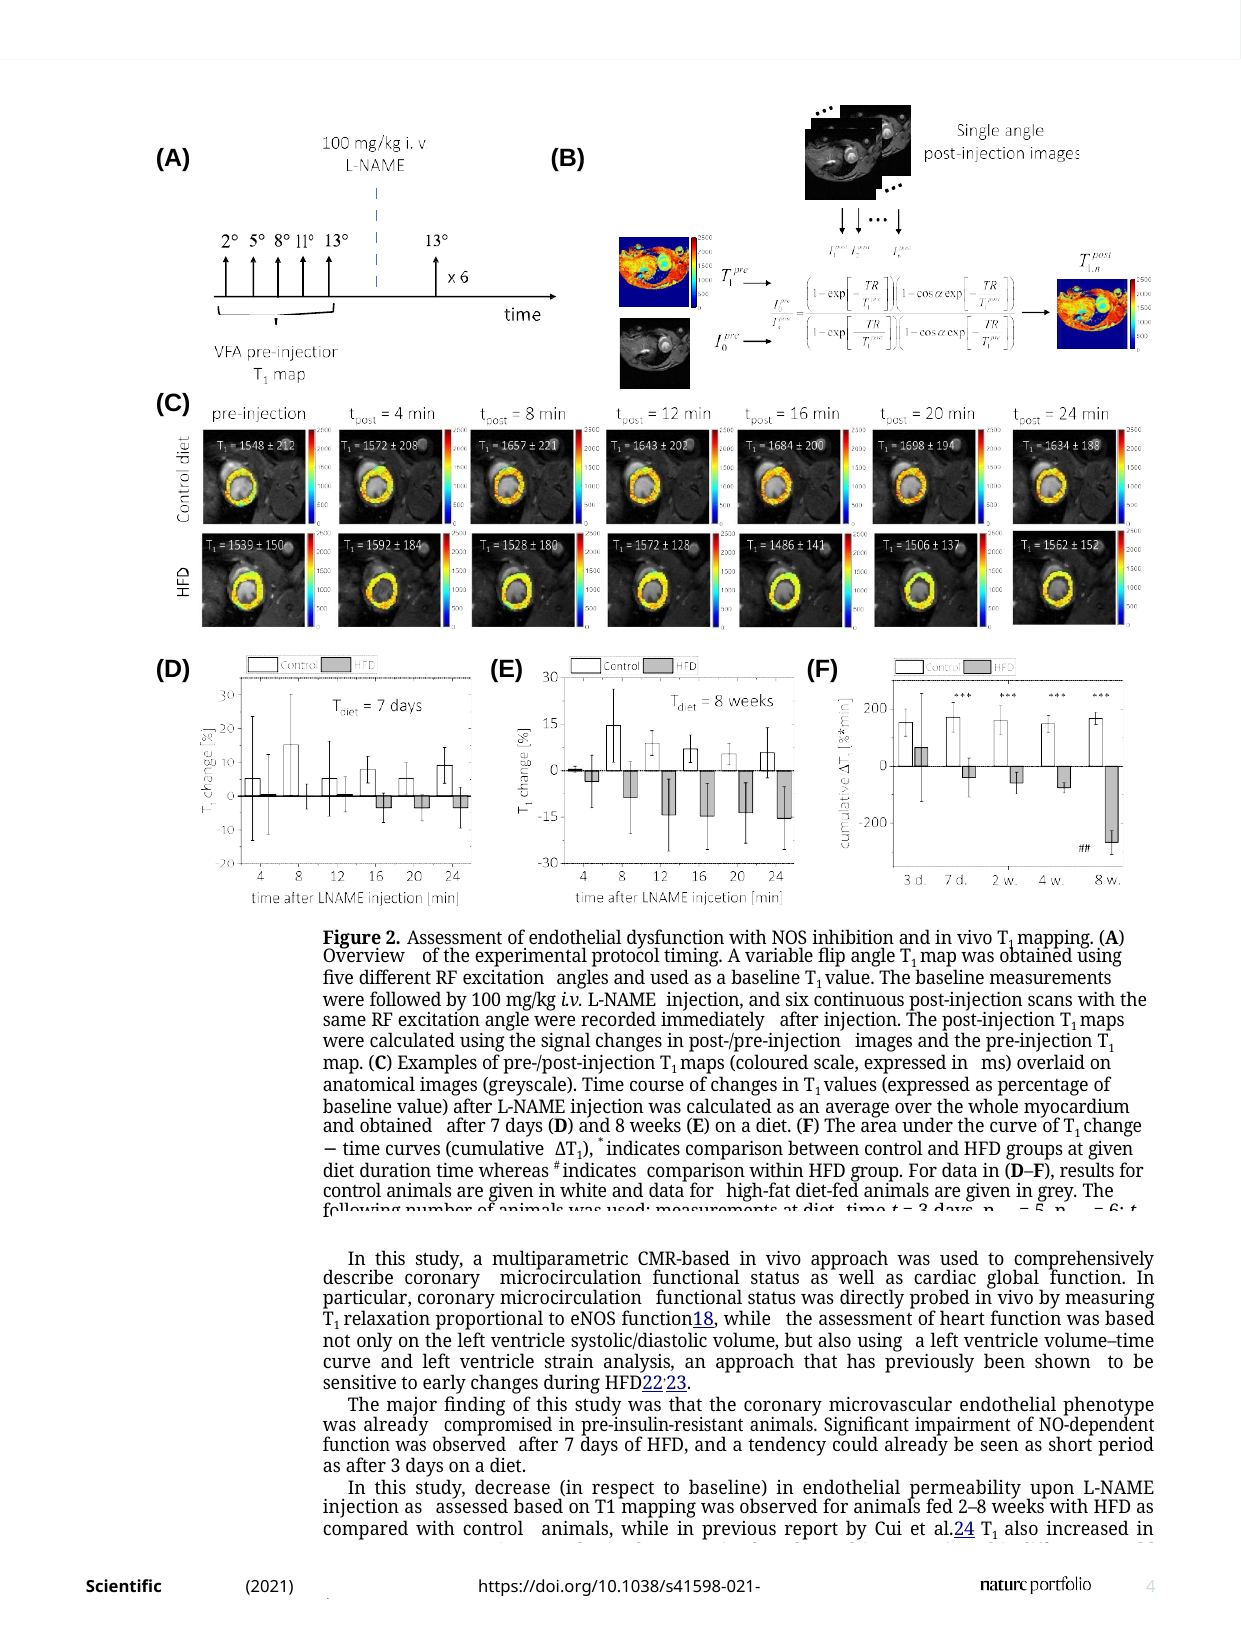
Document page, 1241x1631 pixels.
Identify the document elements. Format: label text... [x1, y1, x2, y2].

text https://doi.org/10.1038/s41598-021-98401-1 [478, 1577, 787, 1598]
text (A) [156, 146, 192, 172]
text (E) [490, 657, 525, 683]
text (2021) 11:18915 | [245, 1578, 364, 1598]
text (D) [156, 657, 192, 683]
text (B) [550, 146, 587, 172]
text Figure 2. Assessment of endothelial dysfunction with NOS inhibition and in vivo T1 mapping. (A) Overview of the experimental protocol timing. A variable flip angle T1 map was obtained using five different RF excitation angles and used as a baseline T1 value. The baseline measurements were followed by 100 mg/kg i.v. L-NAME injection, and six continuous post-injection scans with the same RF excitation angle were recorded immediately after injection. The post-injection T1 maps were calculated using the signal changes in post-/pre-injection images and the pre-injection T1 map. (C) Examples of pre-/post-injection T1 maps (coloured scale, expressed in ms) overlaid on anatomical images (greyscale). Time course of changes in T1 values (expressed as percentage of baseline value) after L-NAME injection was calculated as an average over the whole myocardium and obtained after 7 days (D) and 8 weeks (E) on a diet. (F) The area under the curve of T1 change − time curves (cumulative ΔT1), * indicates comparison between control and HFD groups at given diet duration time whereas # indicates comparison within HFD group. For data in (D–F), results for control animals are given in white and data for high-fat diet-fed animals are given in grey. The following number of animals was used: measurements at diet time t = 3 days, nCTL = 5, nHFD = 6; t = 7 days nCTL = 5, nHFD = 8; t = 2 weeks nCTL = 6, nHFD = 9; t = 4 weeks nCTL = 8, nHFD = 8; t = 8 weeks nCTL = 5, nHFD = 7. [323, 927, 1149, 1223]
text In this study, decrease (in respect to baseline) in endothelial permeability upon L-NAME injection as assessed based on T1 mapping was observed for animals fed 2–8 weeks with HFD as compared with control animals, while in previous report by Cui et al.24 T1 also increased in response to LNAME in normal mice but remained unchanged in HFD mice. This difference could be ascribed to severity of eNOS dysfunction and dose of L-NAME used. While short treatment with HFD (3 days, 2–8 weeks) resulted in a moderate coronary endothelial [323, 1478, 1155, 1543]
text (F) [806, 657, 840, 683]
text Scientific Reports | [86, 1577, 221, 1598]
text (C) [156, 390, 192, 416]
text 4 [1146, 1577, 1156, 1596]
text The major finding of this study was that the coronary microvascular endothelial phenotype was already compromised in pre-insulin-resistant animals. Significant impairment of NO-dependent function was observed after 7 days of HFD, and a tendency could already be seen as short period as after 3 days on a diet. [323, 1394, 1155, 1478]
text In this study, a multiparametric CMR-based in vivo approach was used to comprehensively describe coronary microcirculation functional status as well as cardiac global function. In particular, coronary microcirculation functional status was directly probed in vivo by measuring T1 relaxation proportional to eNOS function18, while the assessment of heart function was based not only on the left ventricle systolic/diastolic volume, but also using a left ventricle volume–time curve and left ventricle strain analysis, an approach that has previously been shown to be sensitive to early changes during HFD22,23. [323, 1249, 1155, 1394]
